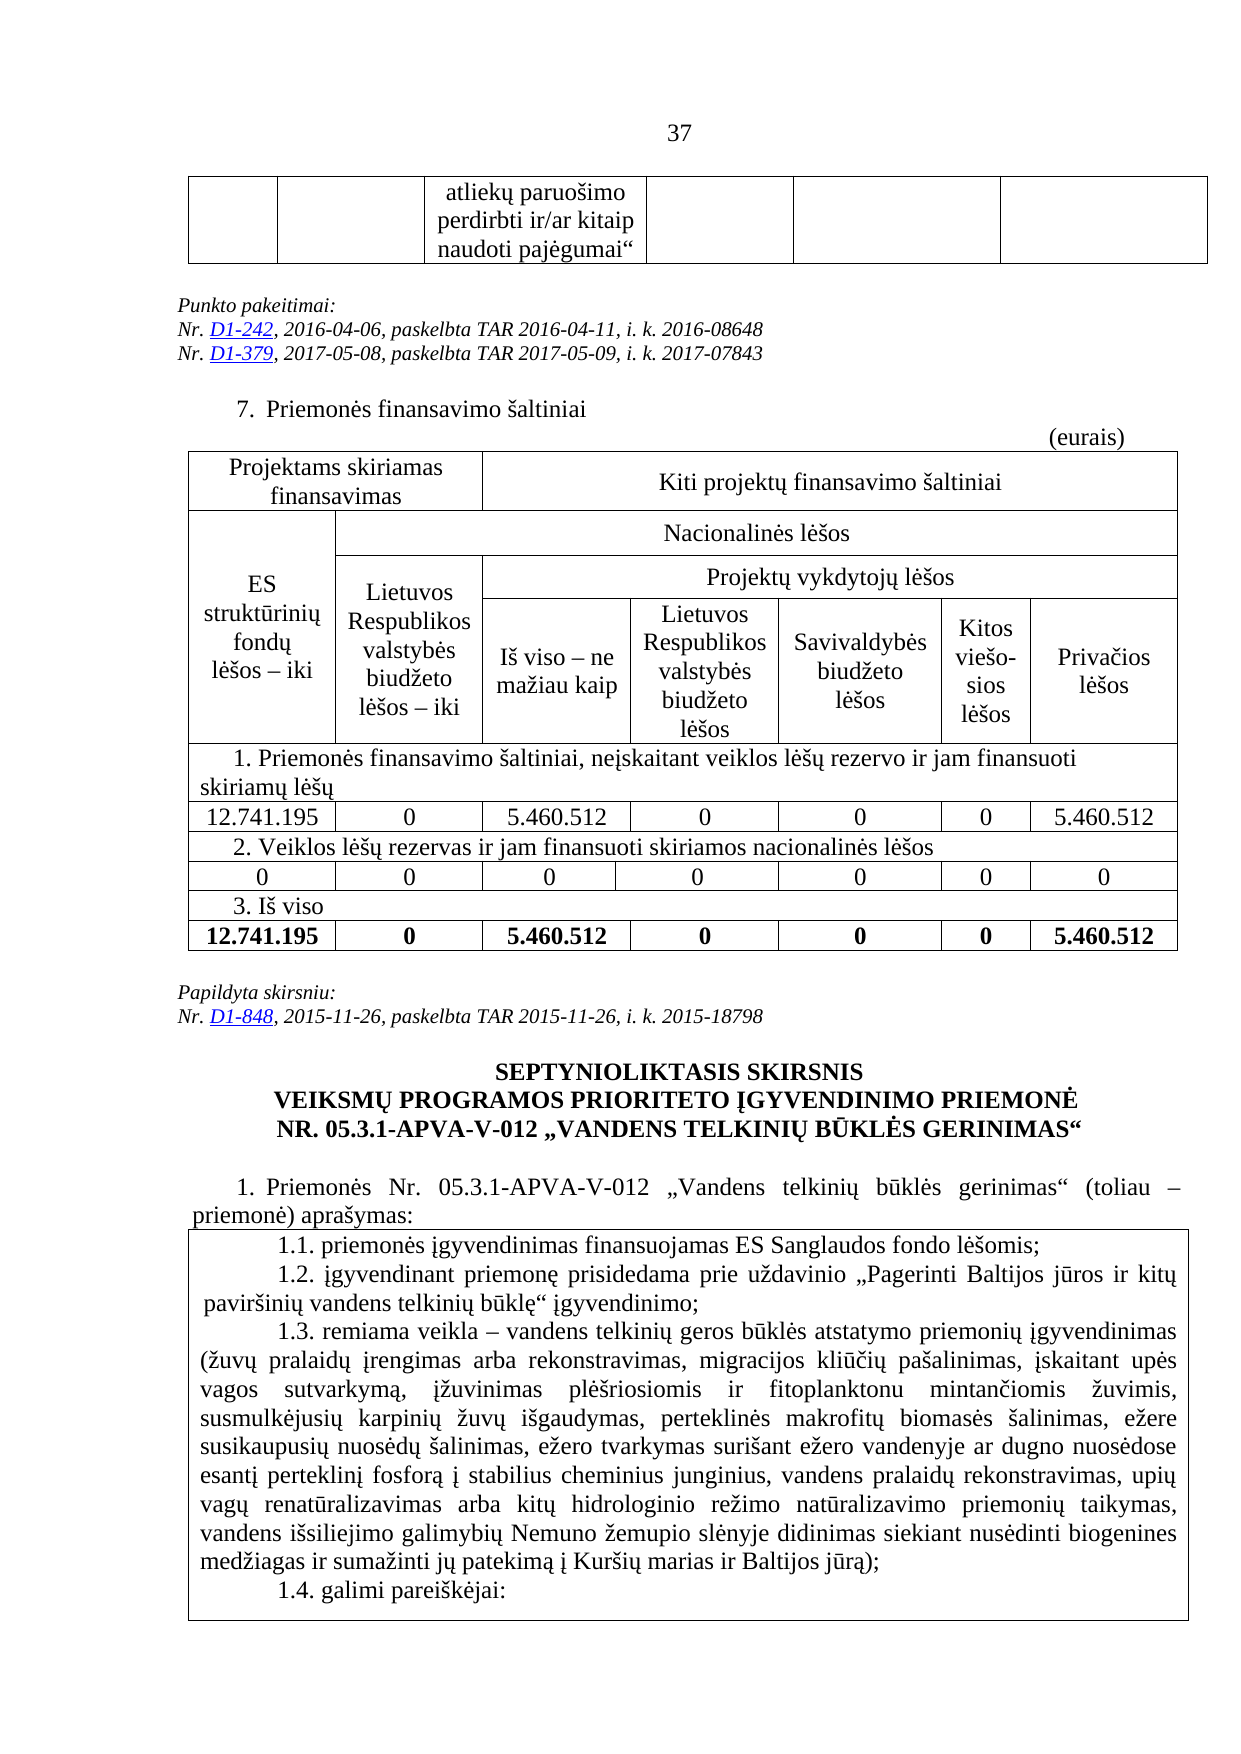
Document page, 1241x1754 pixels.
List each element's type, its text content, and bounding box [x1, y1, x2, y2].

table_cell 1. Priemonės finansavimo šaltiniai, neįskaitant veiklos lėšų rezervo ir jam finansuoti skiriamų lėšų [189, 744, 1177, 801]
table_cell 0 [336, 921, 482, 950]
table_cell 0 [942, 802, 1030, 831]
table_header Kiti projektų finansavimo šaltiniai [483, 452, 1177, 510]
table_cell 2. Veiklos lėšų rezervas ir jam finansuoti skiriamos nacionalinės lėšos [189, 832, 1177, 861]
table_cell [278, 177, 424, 263]
table_cell 0 [336, 862, 482, 890]
table_cell Lietuvos Respublikos valstybės biudžeto lėšos [631, 599, 778, 742]
text Punkto pakeitimai: [177, 293, 1181, 317]
table_cell 5.460.512 [483, 802, 630, 831]
table_cell 0 [1031, 862, 1177, 890]
text 7. Priemonės finansavimo šaltiniai [236, 394, 1181, 422]
table_cell Lietuvos Respublikos valstybės biudžeto lėšos – iki [336, 556, 482, 742]
table_cell atliekų paruošimo perdirbti ir/ar kitaip naudoti pajėgumai“ [425, 177, 646, 263]
table_cell 5.460.512 [1031, 802, 1177, 831]
table_cell 0 [631, 921, 778, 950]
table_cell 0 [942, 921, 1030, 950]
table_cell 0 [779, 802, 941, 831]
table_cell [647, 177, 793, 263]
text SEPTYNIOLIKTASIS SKIRSNIS [177, 1057, 1181, 1085]
text Nr. D1-379, 2017-05-08, paskelbta TAR 2017-05-09, i. k. 2017-07843 [177, 341, 1181, 365]
text Nr. D1-242, 2016-04-06, paskelbta TAR 2016-04-11, i. k. 2016-08648 [177, 317, 1181, 341]
table_cell Nacionalinės lėšos [336, 511, 1177, 555]
table_cell ES struktūrinių fondų lėšos – iki [189, 511, 335, 742]
table_header Projektams skiriamas finansavimas [189, 452, 482, 510]
table_cell 1.2. įgyvendinant priemonę prisidedama prie uždavinio „Pagerinti Baltijos jūros ir kitų paviršinių vandens telkinių būklę“ įgyvendinimo; [189, 1259, 1188, 1316]
table_cell 5.460.512 [483, 921, 630, 950]
table_cell 1.4. galimi pareiškėjai: [189, 1575, 1188, 1620]
table_cell 3. Iš viso [189, 891, 1177, 920]
table_cell 0 [483, 862, 615, 890]
text 1. Priemonės Nr. 05.3.1-APVA-V-012 „Vandens telkinių būklės gerinimas“ (toliau – priemonė) aprašymas: [192, 1172, 1181, 1229]
table_cell 0 [631, 802, 778, 831]
text VEIKSMŲ PROGRAMOS PRIORITETO ĮGYVENDINIMO PRIEMONĖ [177, 1085, 1181, 1114]
table_cell 5.460.512 [1031, 921, 1177, 950]
table_cell Projektų vykdytojų lėšos [483, 556, 1177, 598]
table_cell 0 [616, 862, 778, 890]
table_cell 0 [336, 802, 482, 831]
table_cell 0 [942, 862, 1030, 890]
table_cell 0 [779, 862, 941, 890]
text Papildyta skirsniu: [177, 980, 1181, 1004]
table_cell 1.3. remiama veikla – vandens telkinių geros būklės atstatymo priemonių įgyvendinimas (žuvų pralaidų įrengimas arba rekonstravimas, migracijos kliūčių pašalinimas, įskaitant upės vagos sutvarkymą, įžuvinimas plėšriosiomis ir fitoplanktonu mintančiomis žuvimis, susmulkėjusių karpinių žuvų išgaudymas, perteklinės makrofitų biomasės šalinimas, ežere susikaupusių nuosėdų šalinimas, ežero tvarkymas surišant ežero vandenyje ar dugno nuosėdose esantį perteklinį fosforą į stabilius cheminius junginius, vandens pralaidų rekonstravimas, upių vagų renatūralizavimas arba kitų hidrologinio režimo natūralizavimo priemonių taikymas, vandens išsiliejimo galimybių Nemuno žemupio slėnyje didinimas siekiant nusėdinti biogenines medžiagas ir sumažinti jų patekimą į Kuršių marias ir Baltijos jūrą); [189, 1316, 1188, 1575]
text NR. 05.3.1-APVA-V-012 „VANDENS TELKINIŲ BŪKLĖS GERINIMAS“ [177, 1114, 1181, 1143]
table_header 1.1. priemonės įgyvendinimas finansuojamas ES Sanglaudos fondo lėšomis; [189, 1230, 1188, 1259]
text Nr. D1-848, 2015-11-26, paskelbta TAR 2015-11-26, i. k. 2015-18798 [177, 1004, 1181, 1028]
table_cell [794, 177, 1000, 263]
table_cell [1001, 177, 1207, 263]
table_cell 12.741.195 [189, 802, 335, 831]
table_cell [189, 177, 277, 263]
table_cell 12.741.195 [189, 921, 335, 950]
table_cell Savivaldybės biudžeto lėšos [779, 599, 941, 742]
table_cell 0 [779, 921, 941, 950]
text (eurais) [177, 422, 1181, 451]
table_cell Iš viso – ne mažiau kaip [483, 599, 630, 742]
table_cell 0 [189, 862, 335, 890]
table_cell Privačios lėšos [1031, 599, 1177, 742]
table_cell Kitos viešo-sios lėšos [942, 599, 1030, 742]
